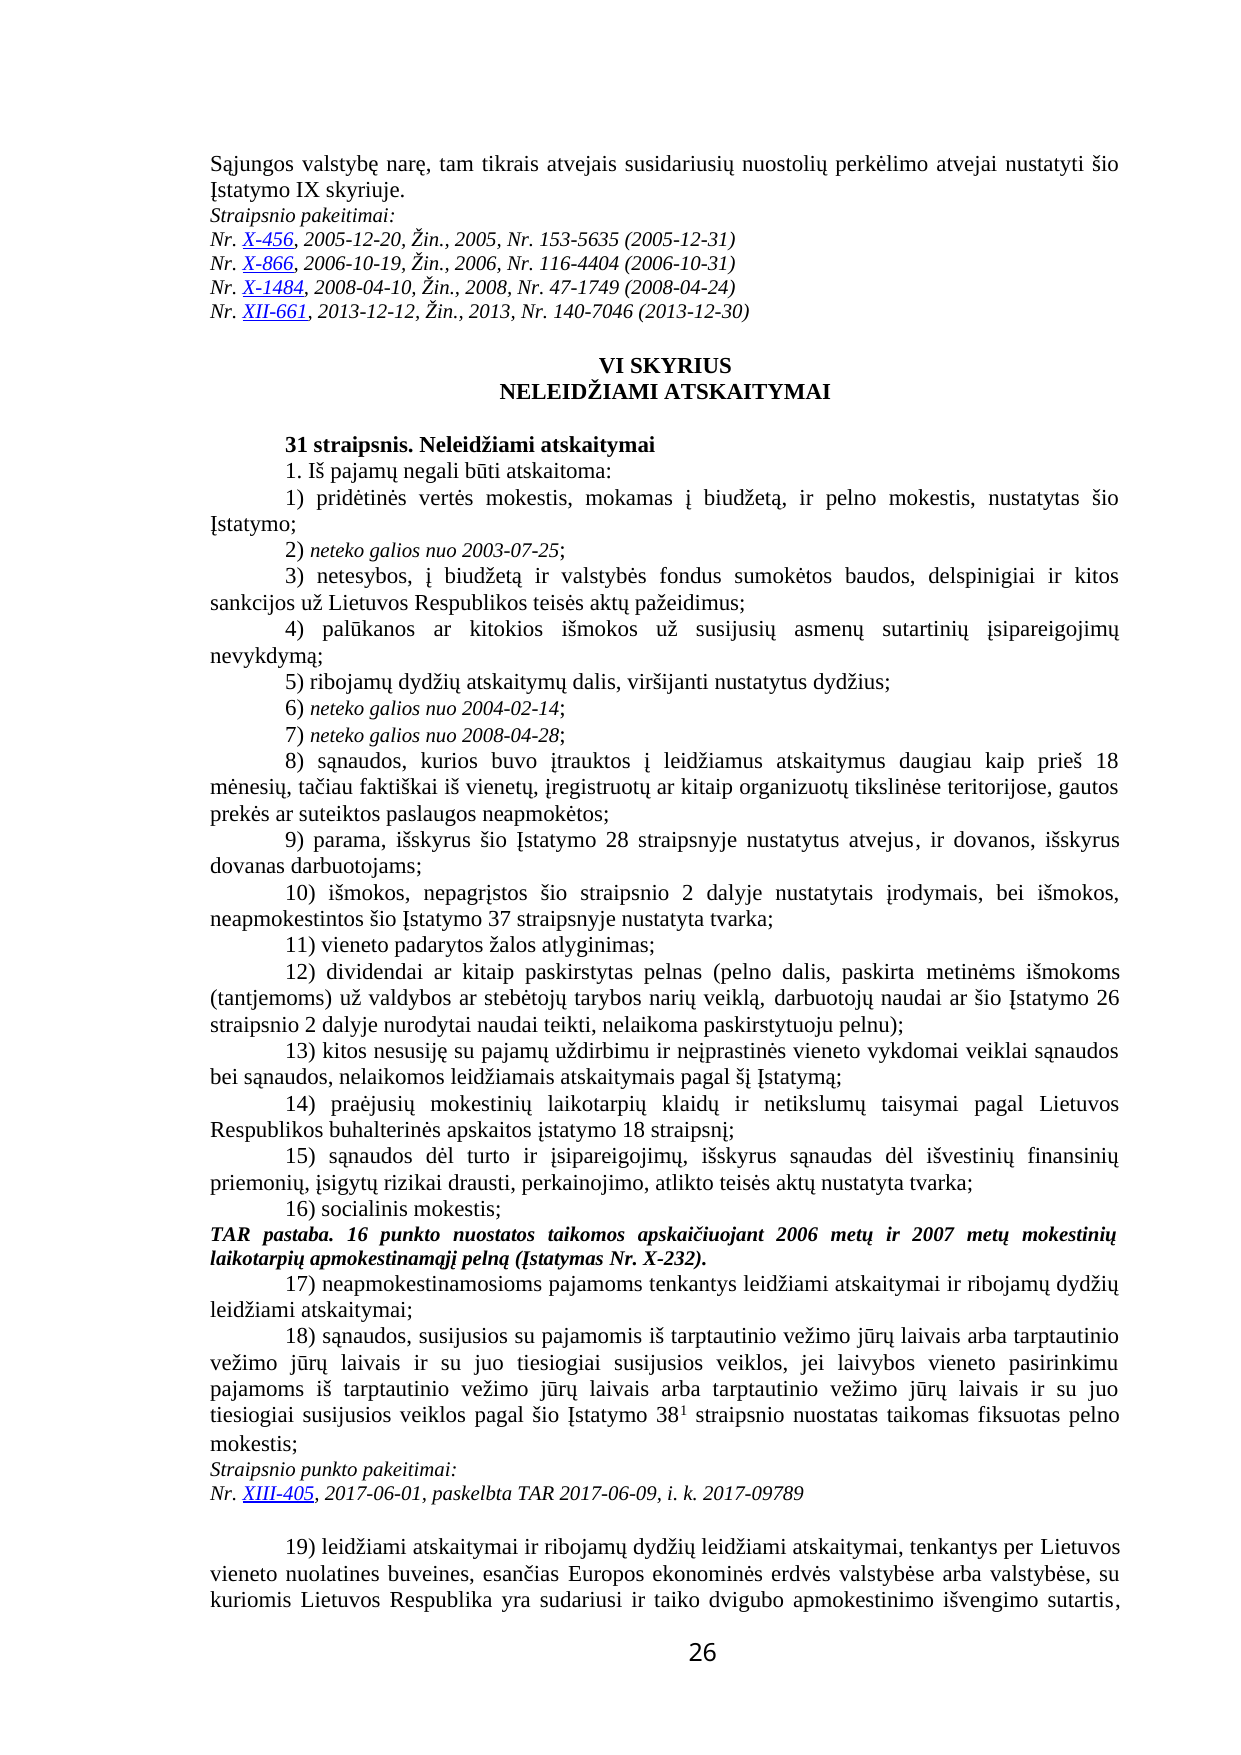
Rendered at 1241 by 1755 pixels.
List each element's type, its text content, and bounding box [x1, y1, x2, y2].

text 31 straipsnis. Neleidžiami atskaitymai [210, 431, 1120, 457]
text Nr. XII-661, 2013-12-12, Žin., 2013, Nr. 140-7046 (2013-12-30) [210, 299, 1120, 323]
text 8) sąnaudos, kurios buvo įtrauktos į leidžiamus atskaitymus daugiau kaip prieš 18 mėnesių, tačiau faktiškai iš vienetų, įregistruotų ar kitaip organizuotų tikslinėse teritorijose, gautos prekės ar suteiktos paslaugos neapmokėtos; [210, 747, 1120, 826]
text 1. Iš pajamų negali būti atskaitoma: [210, 457, 1120, 483]
text 9) parama, išskyrus šio Įstatymo 28 straipsnyje nustatytus atvejus, ir dovanos, išskyrus dovanas darbuotojams; [210, 826, 1120, 879]
text 19) leidžiami atskaitymai ir ribojamų dydžių leidžiami atskaitymai, tenkantys per Lietuvos vieneto nuolatines buveines, esančias Europos ekonominės erdvės valstybėse arba valstybėse, su kuriomis Lietuvos Respublika yra sudariusi ir taiko dvigubo apmokestinimo išvengimo sutartis, [210, 1533, 1120, 1612]
text TAR pastaba. 16 punkto nuostatos taikomos apskaičiuojant 2006 metų ir 2007 metų mokestinių laikotarpių apmokestinamąjį pelną (Įstatymas Nr. X-232). [210, 1221, 1120, 1269]
text Nr. X-456, 2005-12-20, Žin., 2005, Nr. 153-5635 (2005-12-31) [210, 227, 1120, 251]
text 11) vieneto padarytos žalos atlyginimas; [210, 932, 1120, 958]
text 13) kitos nesusiję su pajamų uždirbimu ir neįprastinės vieneto vykdomai veiklai sąnaudos bei sąnaudos, nelaikomos leidžiamais atskaitymais pagal šį Įstatymą; [210, 1037, 1120, 1090]
text Nr. X-1484, 2008-04-10, Žin., 2008, Nr. 47-1749 (2008-04-24) [210, 275, 1120, 299]
text NELEIDŽIAMI ATSKAITYMAI [210, 378, 1120, 404]
text 16) socialinis mokestis; [210, 1195, 1120, 1221]
text Sąjungos valstybę narę, tam tikrais atvejais susidariusių nuostolių perkėlimo atvejai nustatyti šio Įstatymo IX skyriuje. [210, 150, 1120, 203]
text 17) neapmokestinamosioms pajamoms tenkantys leidžiami atskaitymai ir ribojamų dydžių leidžiami atskaitymai; [210, 1269, 1120, 1322]
text 12) dividendai ar kitaip paskirstytas pelnas (pelno dalis, paskirta metinėms išmokoms (tantjemoms) už valdybos ar stebėtojų tarybos narių veiklą, darbuotojų naudai ar šio Įstatymo 26 straipsnio 2 dalyje nurodytai naudai teikti, nelaikoma paskirstytuoju pelnu); [210, 958, 1120, 1037]
text 4) palūkanos ar kitokios išmokos už susijusių asmenų sutartinių įsipareigojimų nevykdymą; [210, 615, 1120, 668]
text 15) sąnaudos dėl turto ir įsipareigojimų, išskyrus sąnaudas dėl išvestinių finansinių priemonių, įsigytų rizikai drausti, perkainojimo, atlikto teisės aktų nustatyta tvarka; [210, 1142, 1120, 1195]
text 10) išmokos, nepagrįstos šio straipsnio 2 dalyje nustatytais įrodymais, bei išmokos, neapmokestintos šio Įstatymo 37 straipsnyje nustatyta tvarka; [210, 879, 1120, 932]
text 6) neteko galios nuo 2004-02-14; [210, 694, 1120, 721]
text 2) neteko galios nuo 2003-07-25; [210, 536, 1120, 563]
text Nr. XIII-405, 2017-06-01, paskelbta TAR 2017-06-09, i. k. 2017-09789 [210, 1481, 1120, 1504]
text Nr. X-866, 2006-10-19, Žin., 2006, Nr. 116-4404 (2006-10-31) [210, 251, 1120, 275]
text 7) neteko galios nuo 2008-04-28; [210, 721, 1120, 747]
text 1) pridėtinės vertės mokestis, mokamas į biudžetą, ir pelno mokestis, nustatytas šio Įstatymo; [210, 483, 1120, 536]
text 3) netesybos, į biudžetą ir valstybės fondus sumokėtos baudos, delspinigiai ir kitos sankcijos už Lietuvos Respublikos teisės aktų pažeidimus; [210, 563, 1120, 615]
text Straipsnio pakeitimai: [210, 203, 1120, 227]
text 5) ribojamų dydžių atskaitymų dalis, viršijanti nustatytus dydžius; [210, 668, 1120, 694]
text 18) sąnaudos, susijusios su pajamomis iš tarptautinio vežimo jūrų laivais arba tarptautinio vežimo jūrų laivais ir su juo tiesiogiai susijusios veiklos, jei laivybos vieneto pasirinkimu pajamoms iš tarptautinio vežimo jūrų laivais arba tarptautinio vežimo jūrų laivais ir su juo tiesiogiai susijusios veiklos pagal šio Įstatymo 381 straipsnio nuostatas taikomas fiksuotas pelno mokestis; [210, 1322, 1120, 1456]
text 14) praėjusių mokestinių laikotarpių klaidų ir netikslumų taisymai pagal Lietuvos Respublikos buhalterinės apskaitos įstatymo 18 straipsnį; [210, 1090, 1120, 1142]
text VI SKYRIUS [210, 352, 1120, 378]
text Straipsnio punkto pakeitimai: [210, 1456, 1120, 1481]
